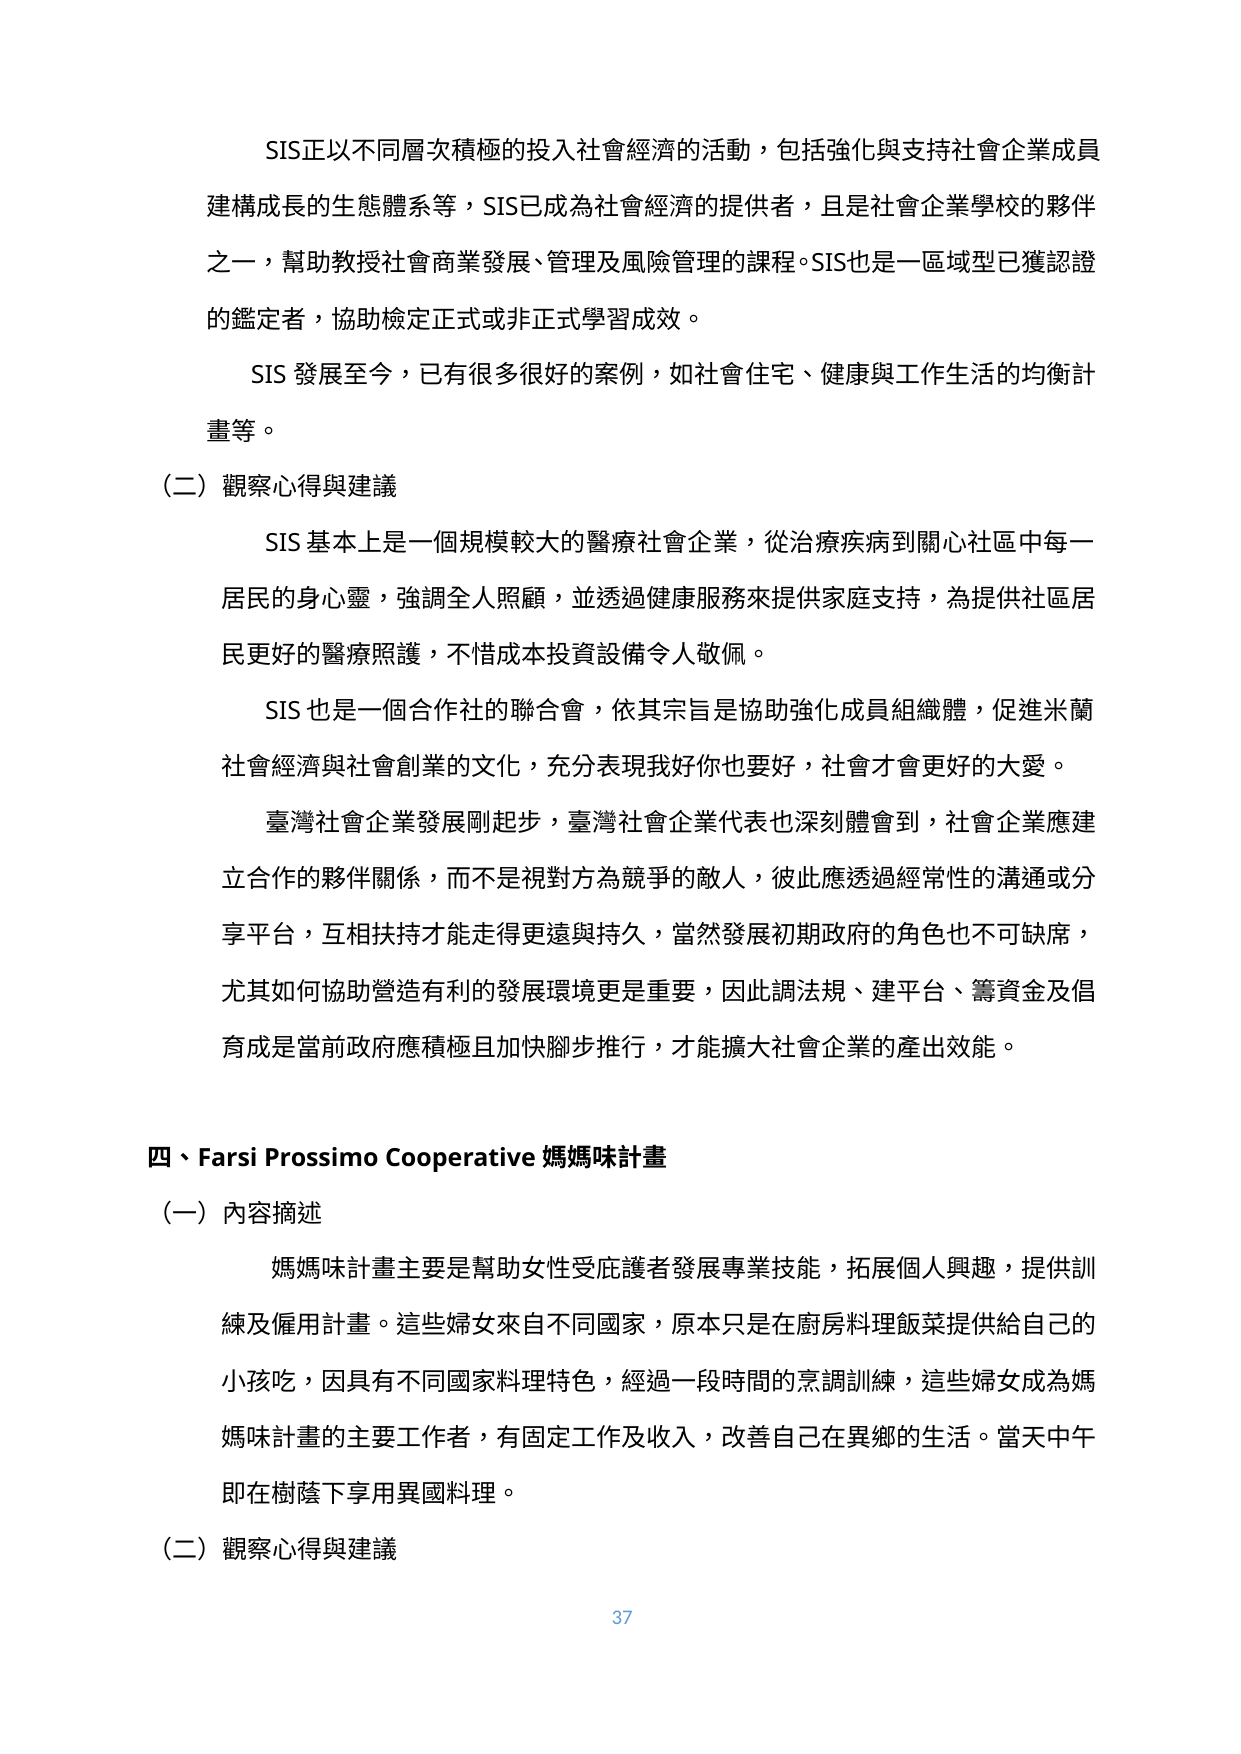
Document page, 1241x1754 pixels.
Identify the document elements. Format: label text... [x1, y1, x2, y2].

text 臺灣社會企業發展剛起步，臺灣社會企業代表也深刻體會到，社會企業應建立合作的夥伴關係，而不是視對方為競爭的敵人，彼此應透過經常性的溝通或分享平台，互相扶持才能走得更遠與持久，當然發展初期政府的角色也不可缺席，尤其如何協助營造有利的發展環境更是重要，因此調法規、建平台、籌資金及倡育成是當前政府應積極且加快腳步推行，才能擴大社會企業的產出效能。 [221, 802, 1097, 1064]
text （二）觀察心得與建議 [147, 466, 1097, 503]
text 媽媽味計畫主要是幫助女性受庇護者發展專業技能，拓展個人興趣，提供訓練及僱用計畫。這些婦女來自不同國家，原本只是在廚房料理飯菜提供給自己的小孩吃，因具有不同國家料理特色，經過一段時間的烹調訓練，這些婦女成為媽媽味計畫的主要工作者，有固定工作及收入，改善自己在異鄉的生活。當天中午即在樹蔭下享用異國料理。 [221, 1248, 1097, 1511]
text SIS正以不同層次積極的投入社會經濟的活動，包括強化與支持社會企業成員、建構成長的生態體系等，SIS已成為社會經濟的提供者，且是社會企業學校的夥伴之一，幫助教授社會商業發展、管理及風險管理的課程。SIS也是一區域型已獲認證的鑑定者，協助檢定正式或非正式學習成效。 [206, 130, 1097, 336]
text （一）內容摘述 [147, 1192, 1097, 1230]
text SIS基本上是一個規模較大的醫療社會企業，從治療疾病到關心社區中每一居民的身心靈，強調全人照顧，並透過健康服務來提供家庭支持，為提供社區居民更好的醫療照護，不惜成本投資設備令人敬佩。 [221, 522, 1097, 672]
text 四、Farsi Prossimo Cooperative 媽媽味計畫 [147, 1137, 1097, 1174]
text SIS也是一個合作社的聯合會，依其宗旨是協助強化成員組織體，促進米蘭社會經濟與社會創業的文化，充分表現我好你也要好，社會才會更好的大愛。 [221, 690, 1097, 783]
text SIS 發展至今，已有很多很好的案例，如社會住宅、健康與工作生活的均衡計畫等。 [206, 354, 1097, 448]
text （二）觀察心得與建議 [147, 1529, 1097, 1566]
